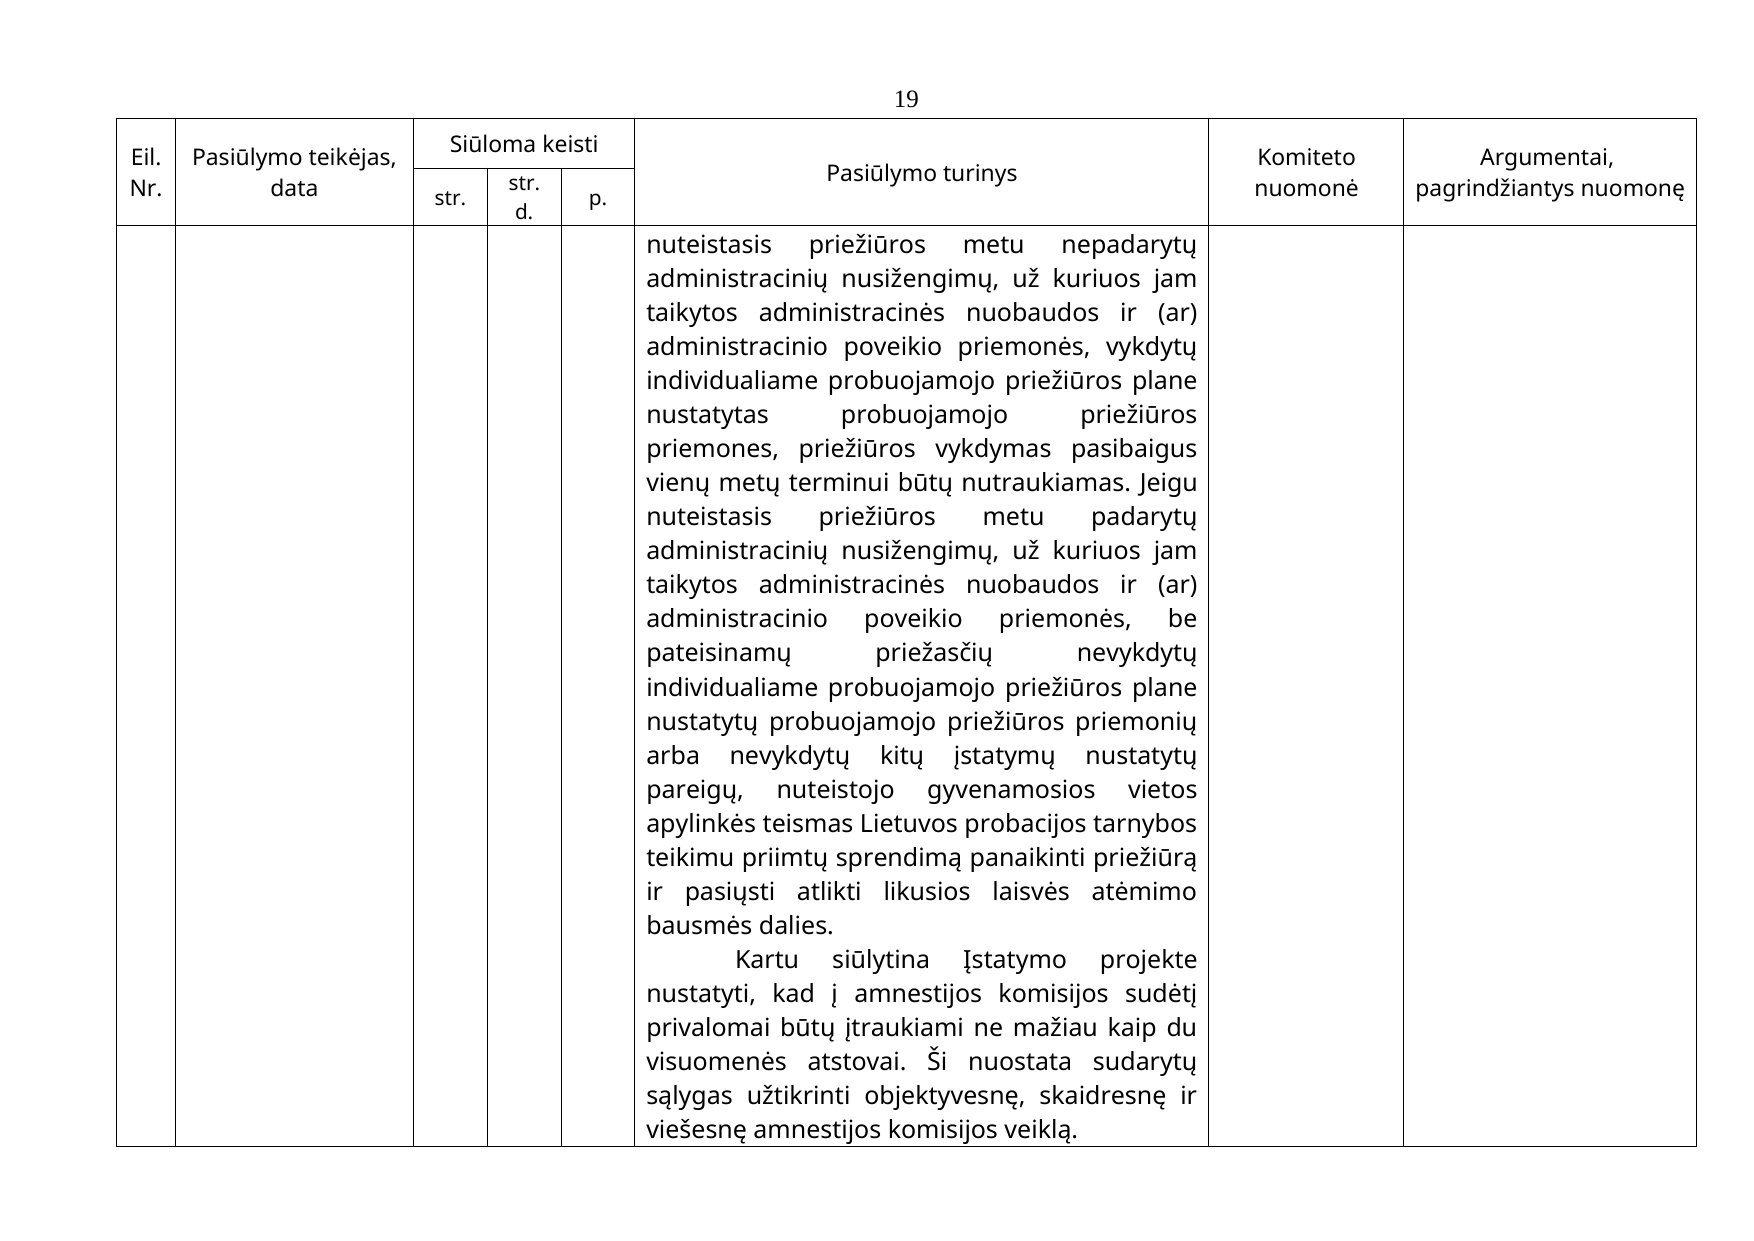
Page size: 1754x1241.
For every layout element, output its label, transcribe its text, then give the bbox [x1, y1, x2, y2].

table_header Argumentai, pagrindžiantys nuomonę [1404, 119, 1696, 225]
table_cell [488, 226, 561, 1146]
table_cell str. d. [488, 169, 561, 225]
table_cell [176, 226, 413, 1146]
table_header Pasiūlymo turinys [635, 119, 1208, 225]
table_cell [562, 226, 634, 1146]
table_cell [1209, 226, 1403, 1146]
table_cell [414, 226, 487, 1146]
table_header Pasiūlymo teikėjas, data [176, 119, 413, 225]
table_cell str. [414, 169, 487, 225]
table_cell p. [562, 169, 634, 225]
table_cell [117, 226, 175, 1146]
table_cell nuteistasis priežiūros metu nepadarytų administracinių nusižengimų, už kuriuos jam taikytos administracinės nuobaudos ir (ar) administracinio poveikio priemonės, vykdytų individualiame probuojamojo priežiūros plane nustatytas probuojamojo priežiūros priemones, priežiūros vykdymas pasibaigus vienų metų terminui būtų nutraukiamas. Jeigu nuteistasis priežiūros metu padarytų administracinių nusižengimų, už kuriuos jam taikytos administracinės nuobaudos ir (ar) administracinio poveikio priemonės, be pateisinamų priežasčių nevykdytų individualiame probuojamojo priežiūros plane nustatytų probuojamojo priežiūros priemonių arba nevykdytų kitų įstatymų nustatytų pareigų, nuteistojo gyvenamosios vietos apylinkės teismas Lietuvos probacijos tarnybos teikimu priimtų sprendimą panaikinti priežiūrą ir pasiųsti atlikti likusios laisvės atėmimo bausmės dalies. Kartu siūlytina Įstatymo projekte nustatyti, kad į amnestijos komisijos sudėtį privalomai būtų įtraukiami ne mažiau kaip du visuomenės atstovai. Ši nuostata sudarytų sąlygas užtikrinti objektyvesnę, skaidresnę ir viešesnę amnestijos komisijos veiklą. [635, 226, 1208, 1146]
table_header Siūloma keisti [414, 119, 634, 167]
table_header Eil. Nr. [117, 119, 175, 225]
table_header Komiteto nuomonė [1209, 119, 1403, 225]
table_cell [1404, 226, 1696, 1146]
